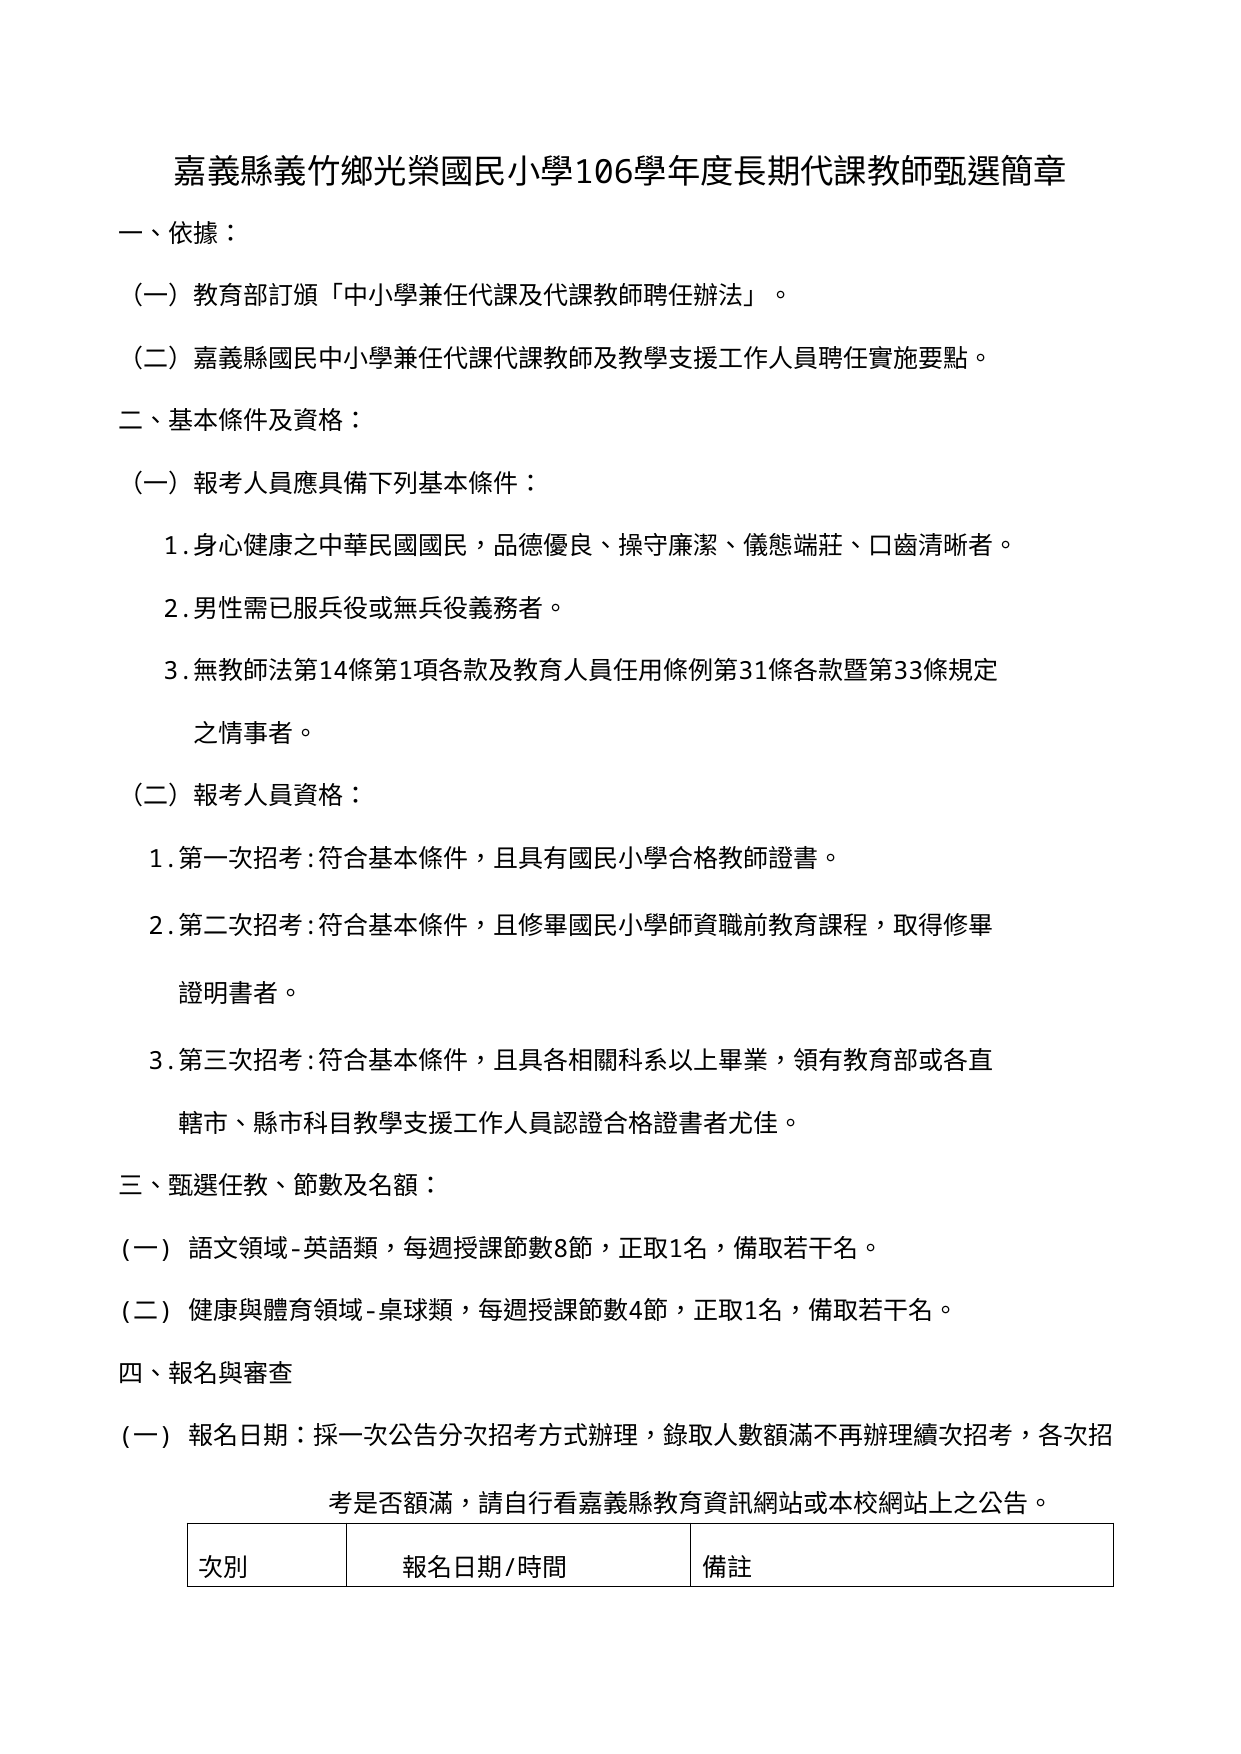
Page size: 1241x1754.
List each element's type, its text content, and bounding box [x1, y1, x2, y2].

text 2.男性需已服兵役或無兵役義務者。 [118, 564, 1122, 627]
text 1.第一次招考:符合基本條件，且具有國民小學合格教師證書。 [118, 814, 1122, 877]
text 3.無教師法第14條第1項各款及教育人員任用條例第31條各款暨第33條規定 [118, 627, 1122, 689]
text (二) 健康與體育領域-桌球類，每週授課節數4節，正取1名，備取若干名。 [118, 1267, 1122, 1330]
text 轄市、縣市科目教學支援工作人員認證合格證書者尤佳。 [118, 1080, 1122, 1142]
text 一、依據： [118, 189, 1122, 252]
text 之情事者。 [118, 689, 1122, 752]
text （一）教育部訂頒「中小學兼任代課及代課教師聘任辦法」。 [118, 252, 1122, 314]
text （一）報考人員應具備下列基本條件： [118, 439, 1122, 502]
text 證明書者。 [118, 950, 1122, 1012]
text 考是否額滿，請自行看嘉義縣教育資訊網站或本校網站上之公告。 [118, 1460, 1122, 1522]
text 3.第三次招考:符合基本條件，且具各相關科系以上畢業，領有教育部或各直 [118, 1017, 1122, 1080]
text 二、基本條件及資格： [118, 377, 1122, 439]
text 2.第二次招考:符合基本條件，且修畢國民小學師資職前教育課程，取得修畢 [118, 882, 1122, 944]
text （二）報考人員資格： [118, 752, 1122, 814]
text 嘉義縣義竹鄉光榮國民小學106學年度長期代課教師甄選簡章 [118, 127, 1122, 189]
text (一) 報名日期：採一次公告分次招考方式辦理，錄取人數額滿不再辦理續次招考，各次招 [118, 1392, 1122, 1455]
text 四、報名與審查 [118, 1330, 1122, 1392]
text (一) 語文領域-英語類，每週授課節數8節，正取1名，備取若干名。 [118, 1205, 1122, 1267]
table_header 報名日期/時間 [347, 1524, 690, 1586]
table_header 次別 [188, 1524, 346, 1586]
text （二）嘉義縣國民中小學兼任代課代課教師及教學支援工作人員聘任實施要點。 [118, 314, 1122, 377]
text 三、甄選任教、節數及名額： [118, 1142, 1122, 1205]
text 1.身心健康之中華民國國民，品德優良、操守廉潔、儀態端莊、口齒清晰者。 [118, 502, 1122, 564]
table_header 備註 [691, 1524, 1113, 1586]
